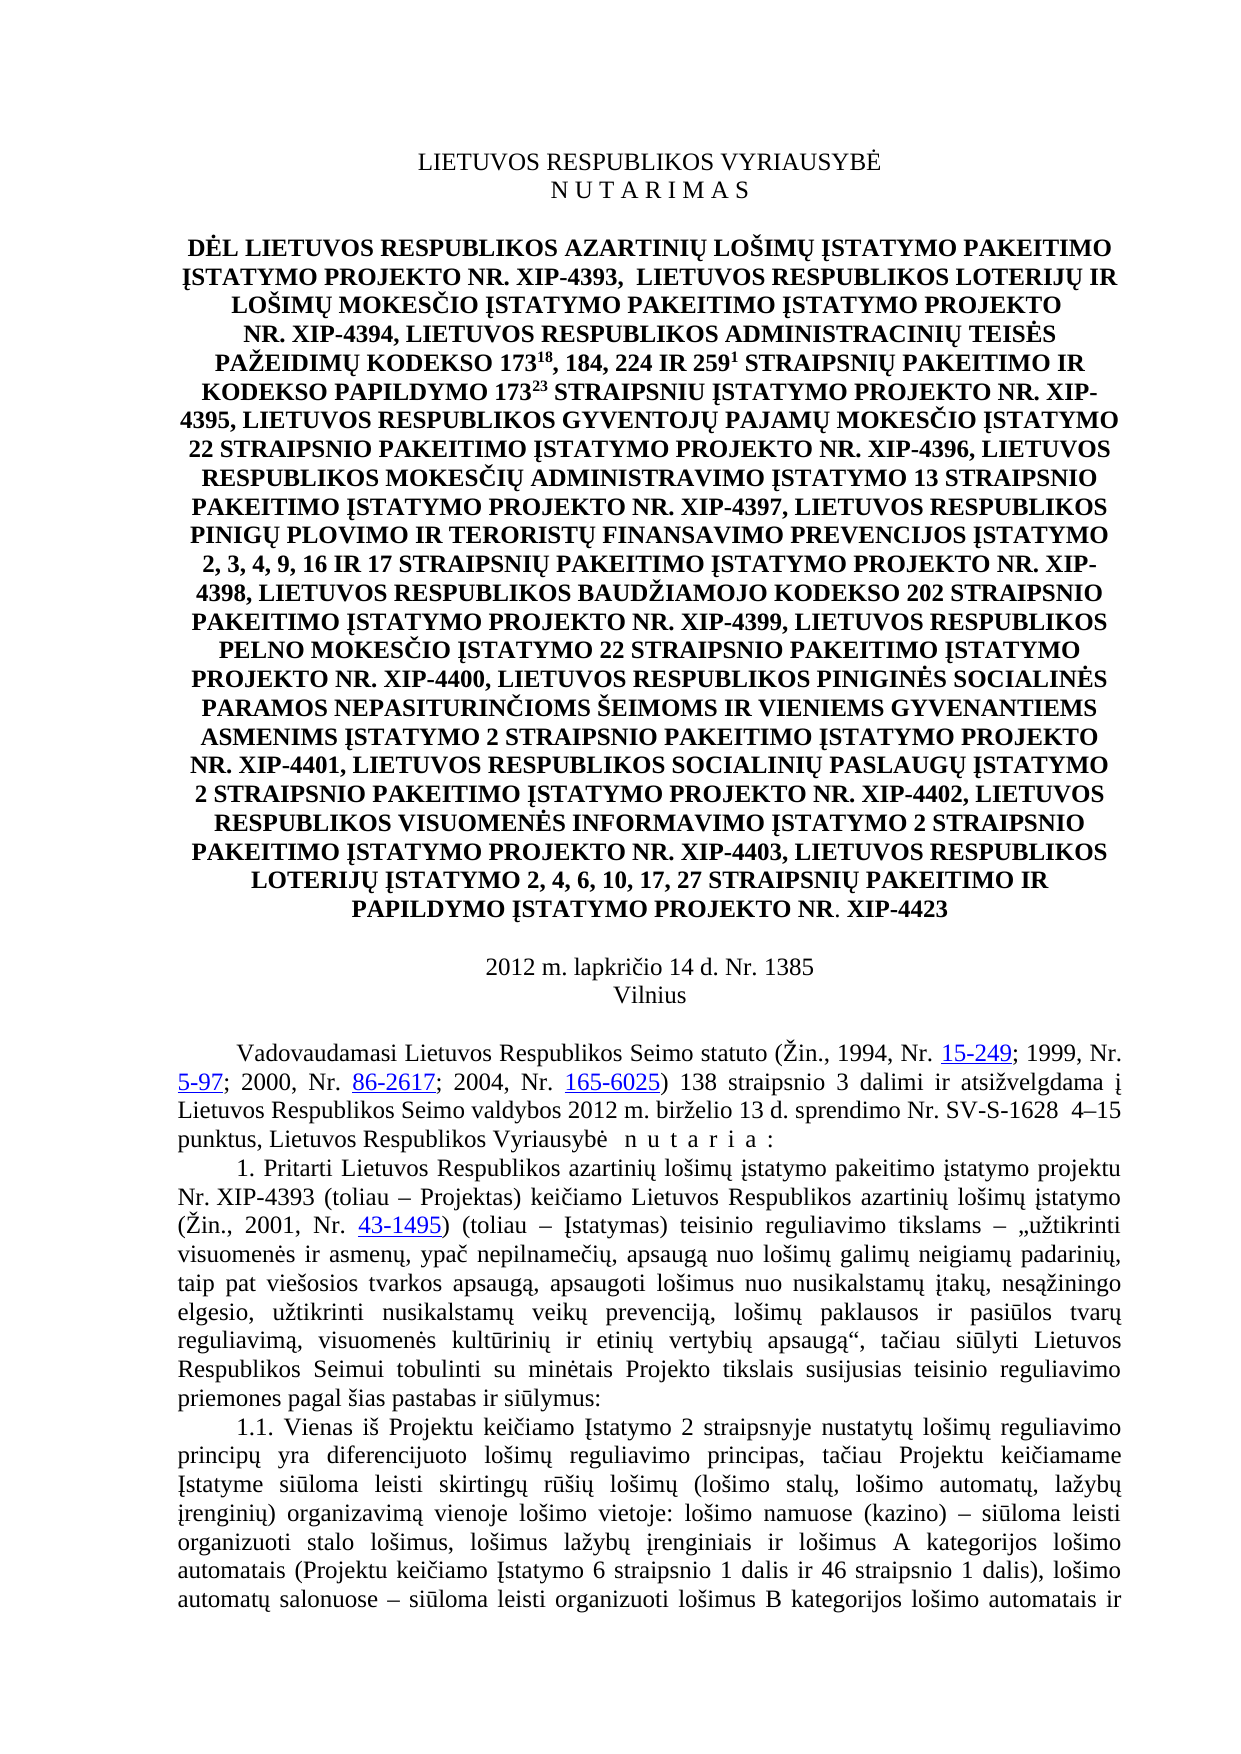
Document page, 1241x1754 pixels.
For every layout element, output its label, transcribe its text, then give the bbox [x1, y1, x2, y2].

text Dėl Lietuvos Respublikos AZARTINIŲ LOŠIMŲ ĮSTATYMO PAKEITIMO ĮSTATYMO PROJEKTO NR. XIP-4393, LIETUVOS RESPUBLIKOS LOTERIJŲ IR LOŠIMŲ MOKESČIO ĮSTATYMO PAKEITIMO ĮSTATYMO PROJEKTO [177, 233, 1122, 319]
text Lietuvos Respublikos Vyriausybė [177, 147, 1122, 176]
text NR. XIP-4394, LIETUVOS RESPUBLIKOS ADMINISTRACINIŲ teisės pažeidimų kodekso 17318, 184, 224 ir 2591 straipsnių PAKEITIMO ir kodekso papildymo 17323 straipsniu įstatymo projekto Nr. XIP-4395, Lietuvos Respublikos gyventojų pajamų mokesčio įstatymo 22 straipsnio pakeitimo įstatymo projekto Nr. XIP-4396, Lietuvos Respublikos mokesčių administravimo įstatymo 13 straipsnio pakeitimo įstatymo projekto Nr. XIP-4397, Lietuvos Respublikos pinigų plovimo ir teroristų finansavimo prevencijos įstatymo 2, 3, 4, 9, 16 ir 17 straipsnių pakeitimo įstatymo projekto Nr. XIP-4398, Lietuvos Respublikos baudžiamojo kodekso 202 straipsnio pakeitimo įstatymo projekto Nr. XIP-4399, Lietuvos Respublikos pelno mokesčio įstatymo 22 straipsnio pakeitimo įstatymo projekto Nr. XIP-4400, Lietuvos Respublikos piniginės socialinės paramos nepasiturinčioms šeimoms ir vieniems gyvenantiems asmenims įstatymo 2 straipsnio pakeitimo įstatymo projekto Nr. XIP-4401, Lietuvos Respublikos socialinių paslaugų įstatymo 2 straipsnio pakeitimo įstatymo projekto Nr. XIP-4402, Lietuvos Respublikos visuomenės informavimo įstatymo 2 straipsnio pakeitimo įstatymo projekto Nr. XIP-4403, LIETUVOS RESPUBLIKOS LOTERIJŲ ĮSTATYMO 2, 4, 6, 10, 17, 27 STRAIPSNIŲ PAKEITIMO IR PAPILDYMO ĮSTATYMO PROJEKTO NR. XIP-4423 [177, 319, 1122, 923]
text Vadovaudamasi Lietuvos Respublikos Seimo statuto (Žin., 1994, Nr. 15-249; 1999, Nr. 5-97; 2000, Nr. 86-2617; 2004, Nr. 165-6025) 138 straipsnio 3 dalimi ir atsižvelgdama į Lietuvos Respublikos Seimo valdybos 2012 m. birželio 13 d. sprendimo Nr. SV-S-1628 4–15 punktus, Lietuvos Respublikos Vyriausybė nutaria: [177, 1038, 1122, 1153]
text Vilnius [177, 981, 1122, 1009]
text 1. Pritarti Lietuvos Respublikos azartinių lošimų įstatymo pakeitimo įstatymo projektu Nr. XIP-4393 (toliau – Projektas) keičiamo Lietuvos Respublikos azartinių lošimų įstatymo (Žin., 2001, Nr. 43-1495) (toliau – Įstatymas) teisinio reguliavimo tikslams – „užtikrinti visuomenės ir asmenų, ypač nepilnamečių, apsaugą nuo lošimų galimų neigiamų padarinių, taip pat viešosios tvarkos apsaugą, apsaugoti lošimus nuo nusikalstamų įtakų, nesąžiningo elgesio, užtikrinti nusikalstamų veikų prevenciją, lošimų paklausos ir pasiūlos tvarų reguliavimą, visuomenės kultūrinių ir etinių vertybių apsaugą“, tačiau siūlyti Lietuvos Respublikos Seimui tobulinti su minėtais Projekto tikslais susijusias teisinio reguliavimo priemones pagal šias pastabas ir siūlymus: [177, 1153, 1122, 1412]
text 2012 m. lapkričio 14 d. Nr. 1385 [177, 952, 1122, 981]
text NUTARIMAS [177, 176, 1122, 204]
text 1.1. Vienas iš Projektu keičiamo Įstatymo 2 straipsnyje nustatytų lošimų reguliavimo principų yra diferencijuoto lošimų reguliavimo principas, tačiau Projektu keičiamame Įstatyme siūloma leisti skirtingų rūšių lošimų (lošimo stalų, lošimo automatų, lažybų įrenginių) organizavimą vienoje lošimo vietoje: lošimo namuose (kazino) – siūloma leisti organizuoti stalo lošimus, lošimus lažybų įrenginiais ir lošimus A kategorijos lošimo automatais (Projektu keičiamo Įstatymo 6 straipsnio 1 dalis ir 46 straipsnio 1 dalis), lošimo automatų salonuose – siūloma leisti organizuoti lošimus B kategorijos lošimo automatais ir [177, 1412, 1122, 1613]
